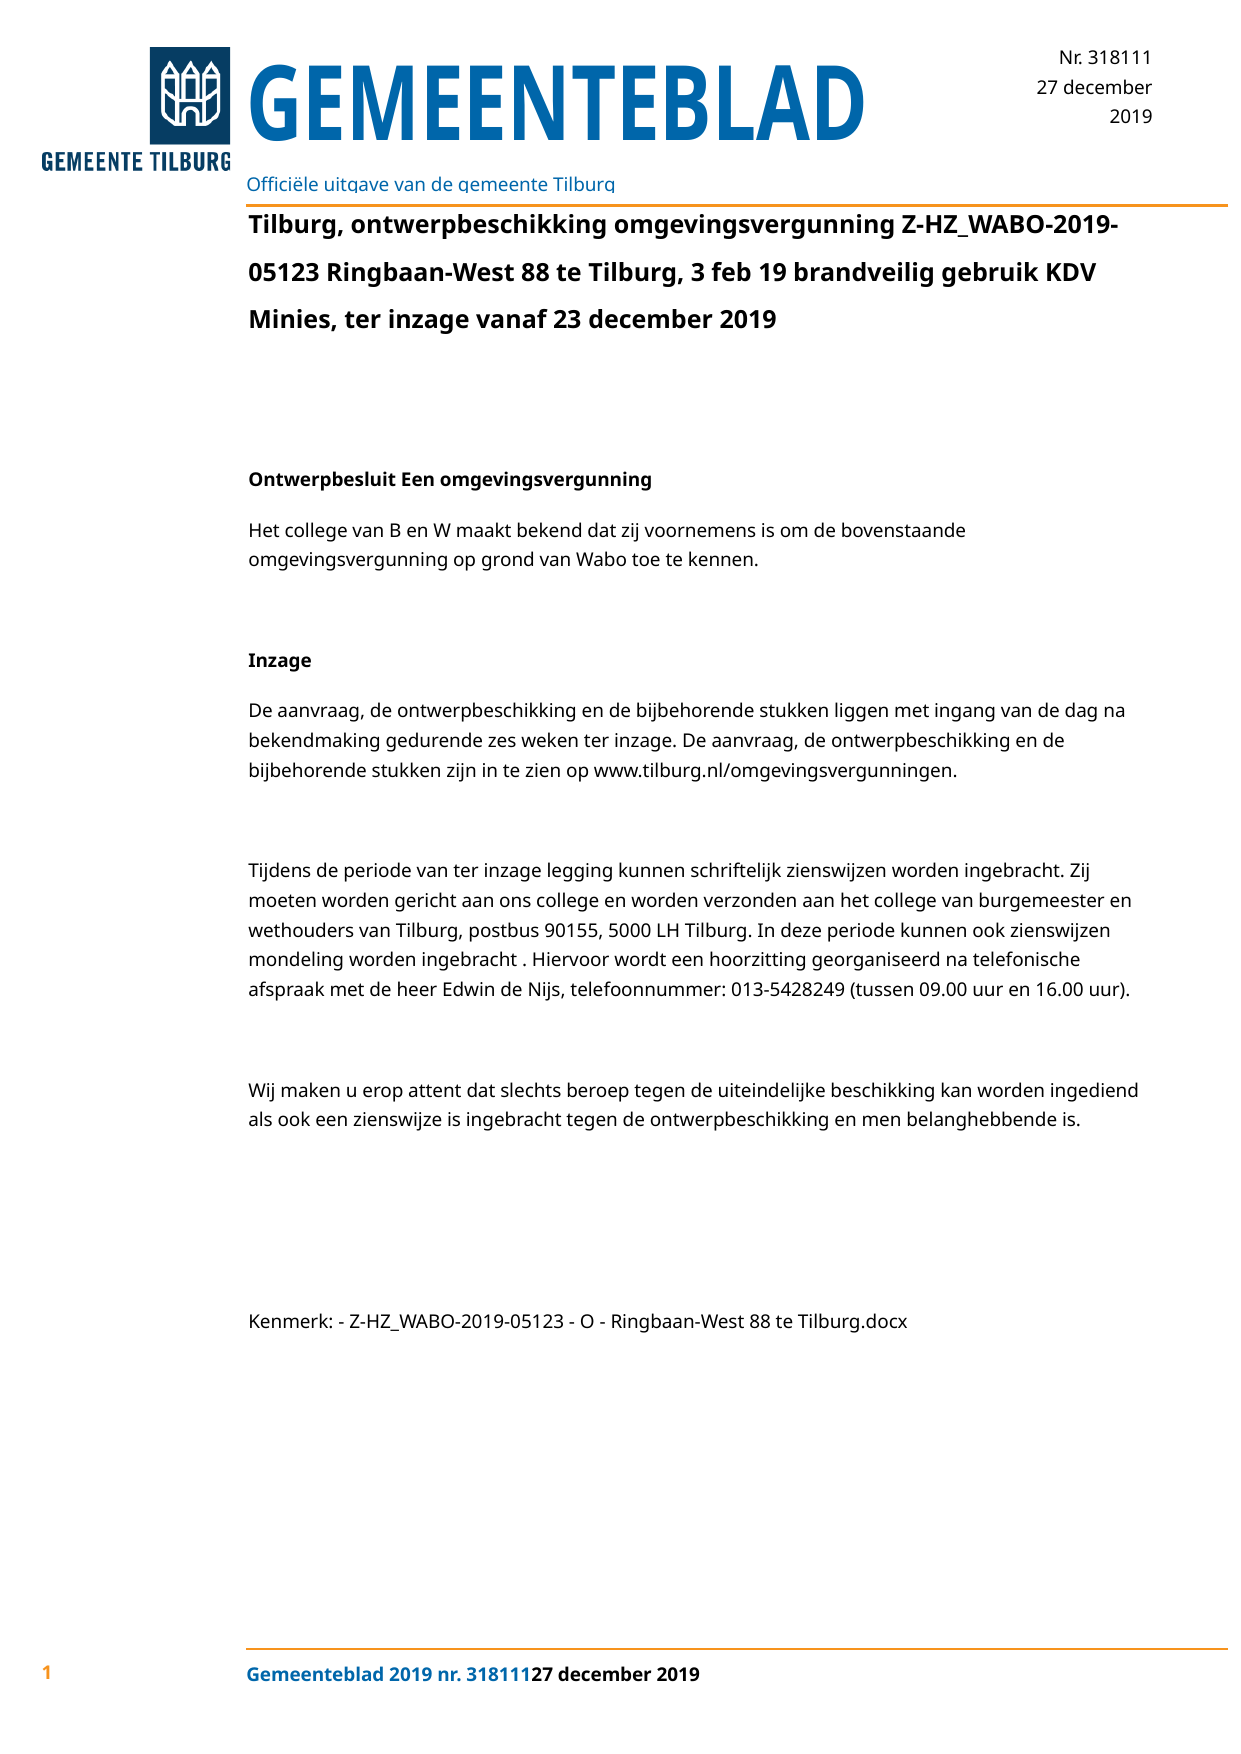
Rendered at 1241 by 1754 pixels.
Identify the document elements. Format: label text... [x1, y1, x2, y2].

text Het college van B en W maakt bekend dat zij voornemens is om de bovenstaande omgevingsvergunning op grond van Wabo toe te kennen. [248, 517, 1152, 572]
text Inzage [248, 647, 1152, 673]
text Tilburg, ontwerpbeschikking omgevingsvergunning Z-HZ_WABO-2019-05123 Ringbaan-West 88 te Tilburg, 3 feb 19 brandveilig gebruik KDV Minies, ter inzage vanaf 23 december 2019 [248, 207, 1152, 336]
text De aanvraag, de ontwerpbeschikking en de bijbehorende stukken liggen met ingang van de dag na bekendmaking gedurende zes weken ter inzage. De aanvraag, de ontwerpbeschikking en de bijbehorende stukken zijn in te zien op www.tilburg.nl/omgevingsvergunningen. [248, 698, 1152, 782]
picture [41, 47, 231, 172]
text Ontwerpbesluit Een omgevingsvergunning [248, 466, 1152, 492]
text Wij maken u erop attent dat slechts beroep tegen de uiteindelijke beschikking kan worden ingediend als ook een zienswijze is ingebracht tegen de ontwerpbeschikking en men belanghebbende is. [248, 1077, 1152, 1132]
text Kenmerk: - Z-HZ_WABO-2019-05123 - O - Ringbaan-West 88 te Tilburg.docx [248, 1308, 1152, 1334]
text Tijdens de periode van ter inzage legging kunnen schriftelijk zienswijzen worden ingebracht. Zij moeten worden gericht aan ons college en worden verzonden aan het college van burgemeester en wethouders van Tilburg, postbus 90155, 5000 LH Tilburg. In deze periode kunnen ook zienswijzen mondeling worden ingebracht . Hiervoor wordt een hoorzitting georganiseerd na telefonische afspraak met de heer Edwin de Nijs, telefoonnummer: 013-5428249 (tussen 09.00 uur en 16.00 uur). [248, 858, 1152, 1002]
